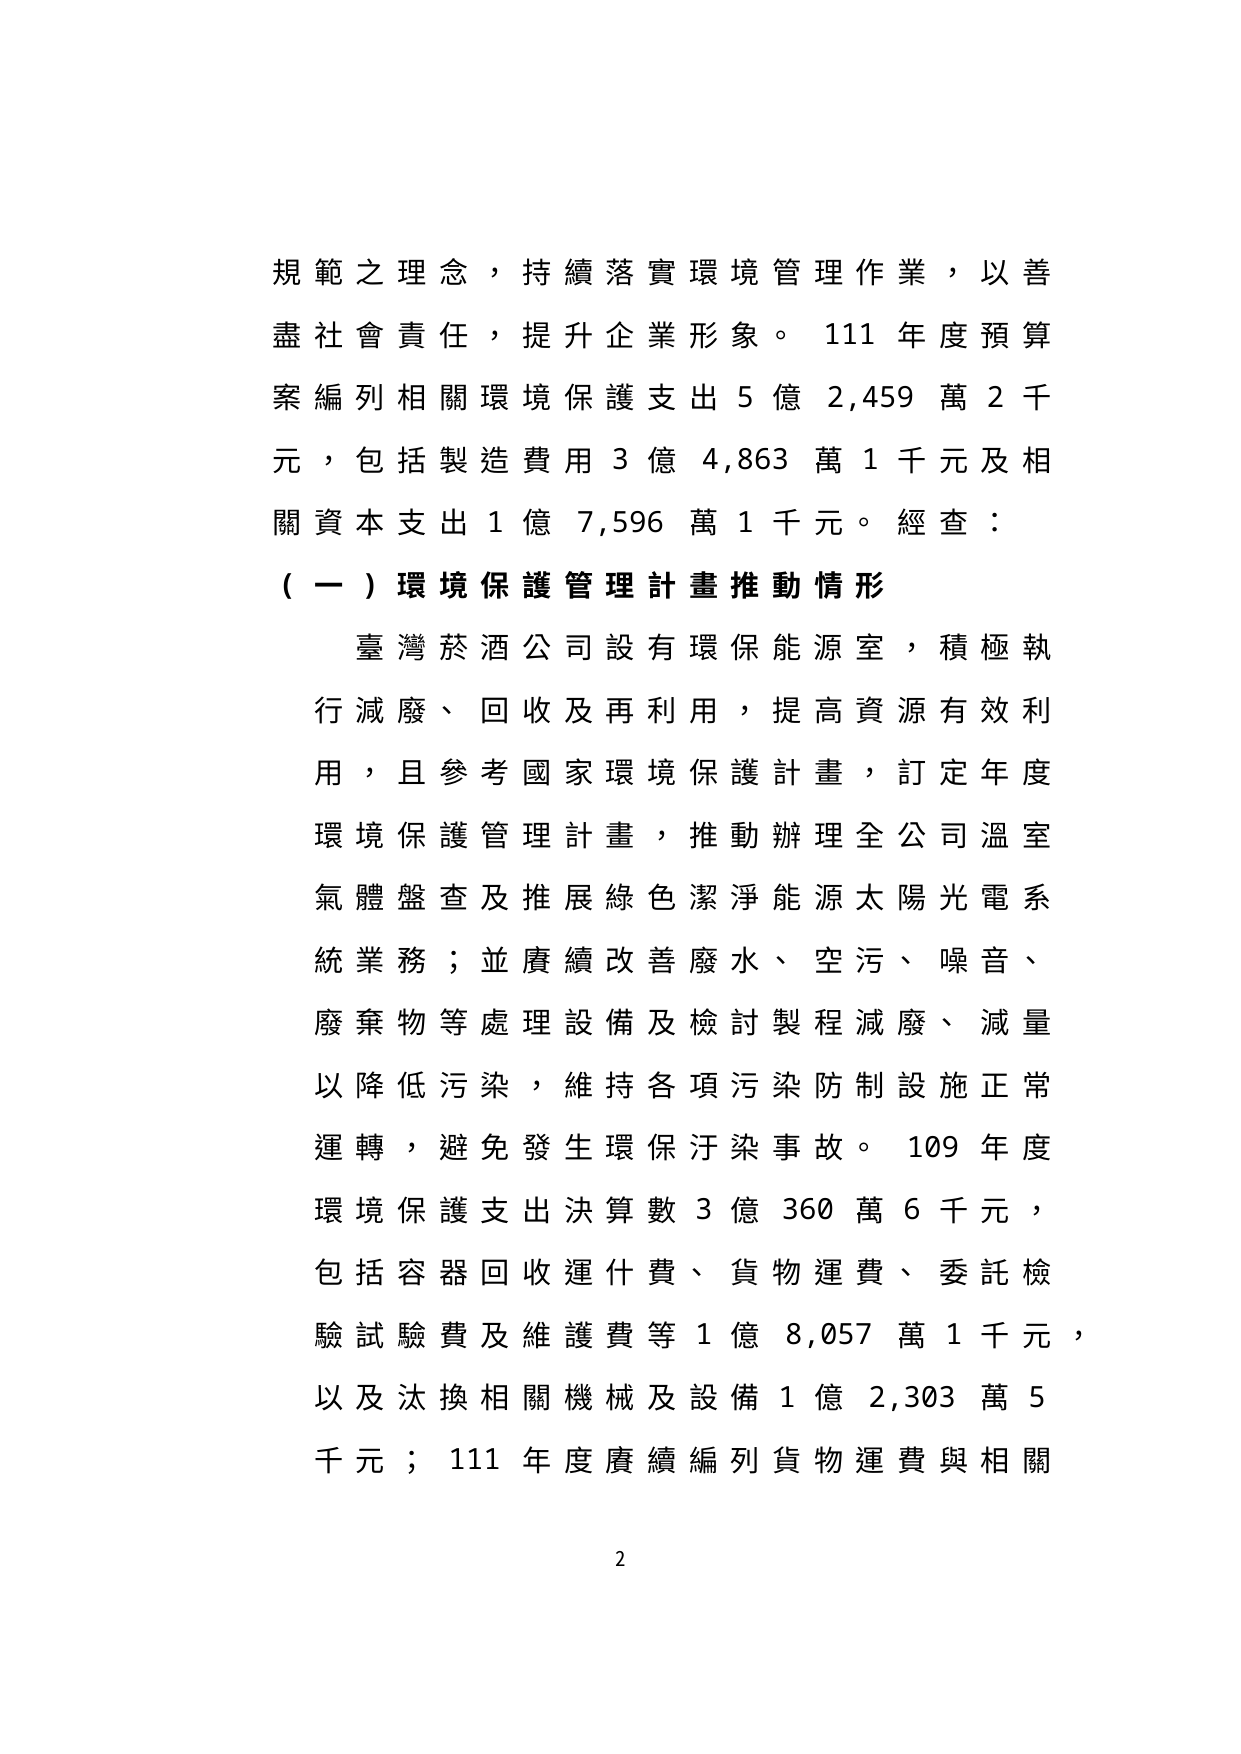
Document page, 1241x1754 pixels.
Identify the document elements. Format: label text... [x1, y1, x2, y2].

text 臺灣菸酒公司設有環保能源室，積極執行減廢、回收及再利用，提高資源有效利用，且參考國家環境保護計畫，訂定年度環境保護管理計畫，推動辦理全公司溫室氣體盤查及推展綠色潔淨能源太陽光電系統業務；並賡續改善廢水、空污、噪音、廢棄物等處理設備及檢討製程減廢、減量以降低污染，維持各項污染防制設施正常運轉，避免發生環保汙染事故。109年度環境保護支出決算數3億360萬6千元，包括容器回收運什費、貨物運費、委託檢驗試驗費及維護費等1億8,057萬1千元，以及汰換相關機械及設備1億2,303萬5千元；111年度賡續編列貨物運費與相關檢驗費等3億4,863萬1千元，另編列資本支出1億7,596萬1千元，用於購置菸廠、啤酒廠及酒廠所需之相關機械及設備。 [271, 604, 1058, 1479]
text (一)環境保護管理計畫推動情形 [242, 542, 1058, 604]
text 規範之理念，持續落實環境管理作業，以善盡社會責任，提升企業形象。111年度預算案編列相關環境保護支出5億2,459萬2千元，包括製造費用3億4,863萬1千元及相關資本支出1億7,596萬1千元。經查： [242, 229, 1058, 542]
